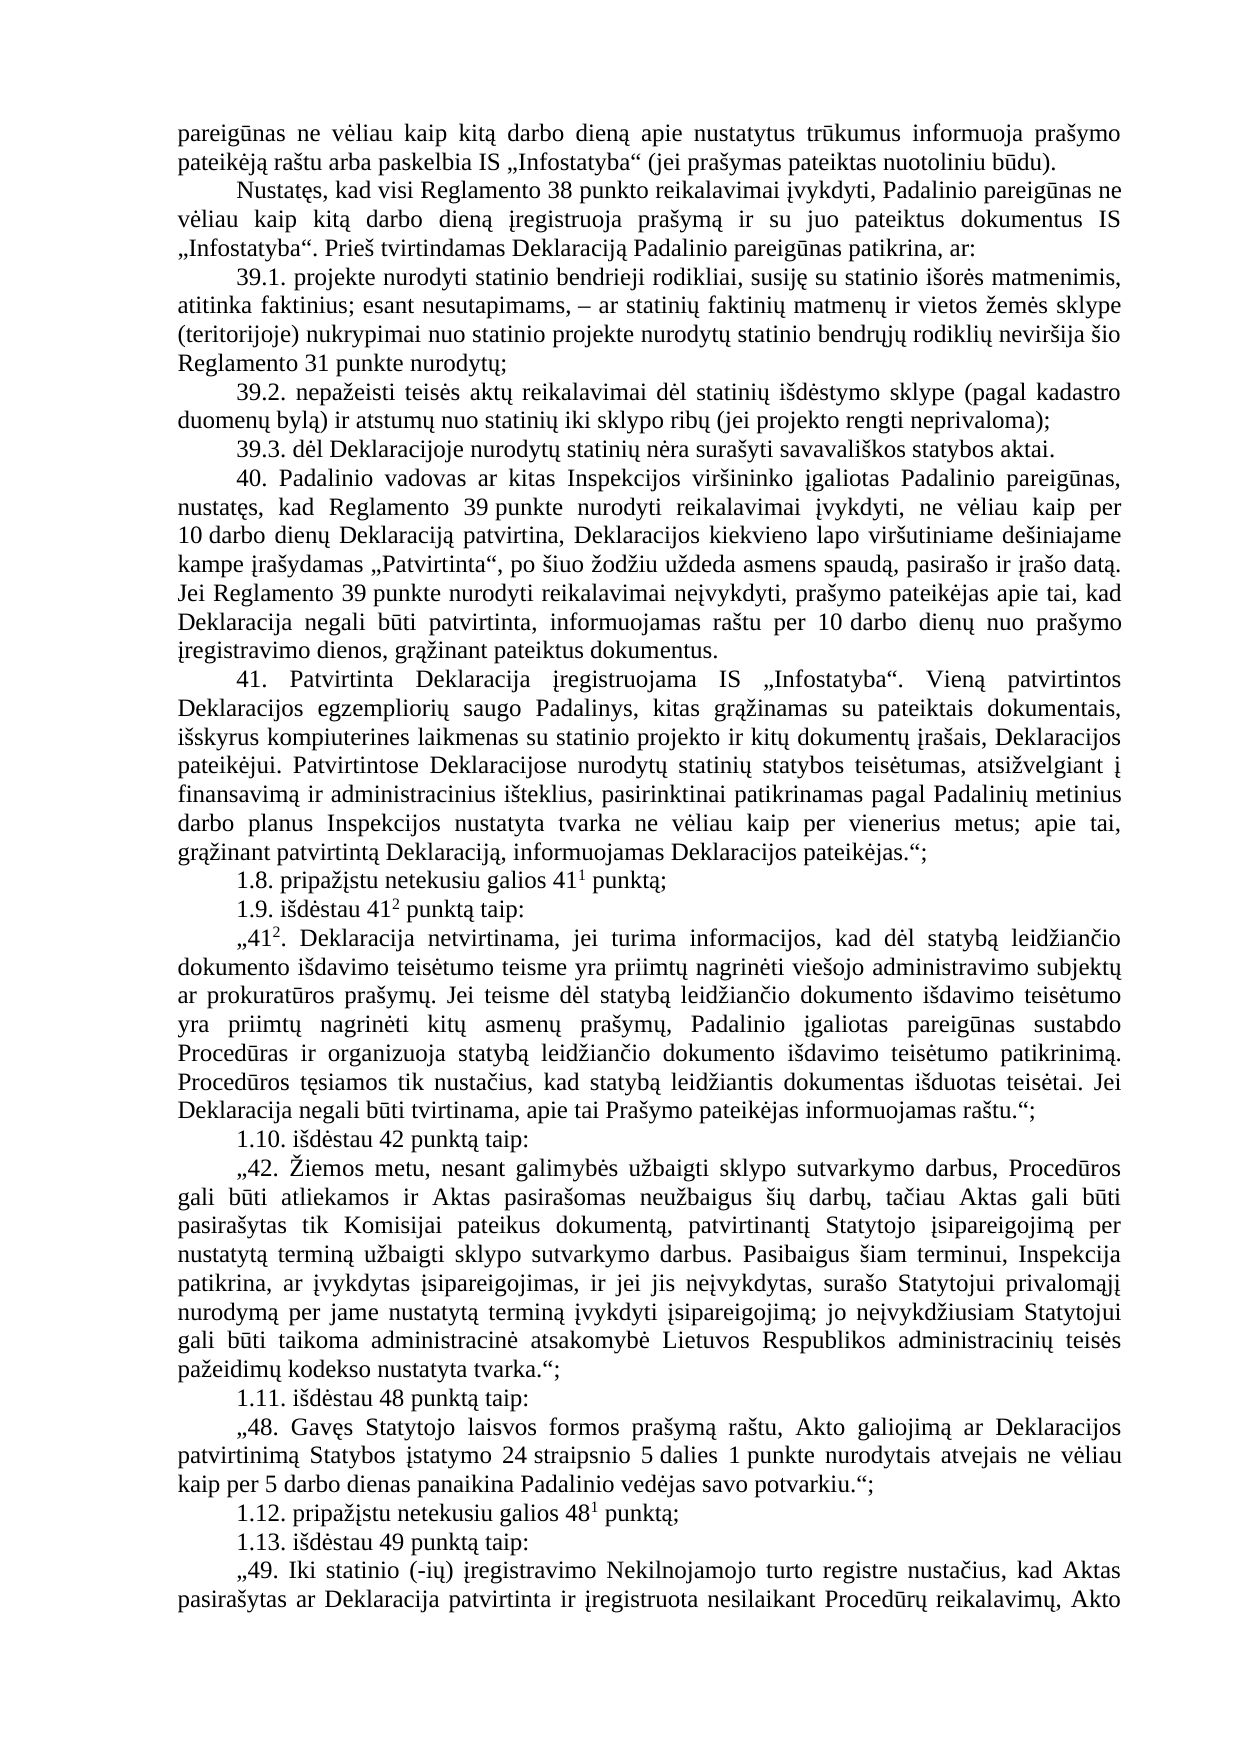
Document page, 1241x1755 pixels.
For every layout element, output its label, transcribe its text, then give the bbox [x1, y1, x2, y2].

text 39.2. nepažeisti teisės aktų reikalavimai dėl statinių išdėstymo sklype (pagal kadastro duomenų bylą) ir atstumų nuo statinių iki sklypo ribų (jei projekto rengti neprivaloma); [177, 377, 1122, 434]
text 39.3. dėl Deklaracijoje nurodytų statinių nėra surašyti savavališkos statybos aktai. [177, 434, 1122, 463]
text 1.9. išdėstau 412 punktą taip: [177, 894, 1122, 923]
text 1.13. išdėstau 49 punktą taip: [177, 1527, 1122, 1556]
text 40. Padalinio vadovas ar kitas Inspekcijos viršininko įgaliotas Padalinio pareigūnas, nustatęs, kad Reglamento 39 punkte nurodyti reikalavimai įvykdyti, ne vėliau kaip per 10 darbo dienų Deklaraciją patvirtina, Deklaracijos kiekvieno lapo viršutiniame dešiniajame kampe įrašydamas „Patvirtinta“, po šiuo žodžiu uždeda asmens spaudą, pasirašo ir įrašo datą. Jei Reglamento 39 punkte nurodyti reikalavimai neįvykdyti, prašymo pateikėjas apie tai, kad Deklaracija negali būti patvirtinta, informuojamas raštu per 10 darbo dienų nuo prašymo įregistravimo dienos, grąžinant pateiktus dokumentus. [177, 463, 1122, 664]
text pareigūnas ne vėliau kaip kitą darbo dieną apie nustatytus trūkumus informuoja prašymo pateikėją raštu arba paskelbia IS „Infostatyba“ (jei prašymas pateiktas nuotoliniu būdu). [177, 118, 1122, 176]
text „49. Iki statinio (-ių) įregistravimo Nekilnojamojo turto registre nustačius, kad Aktas pasirašytas ar Deklaracija patvirtinta ir įregistruota nesilaikant Procedūrų reikalavimų, Akto [177, 1556, 1122, 1613]
text 1.8. pripažįstu netekusiu galios 411 punktą; [177, 866, 1122, 894]
text „42. Žiemos metu, nesant galimybės užbaigti sklypo sutvarkymo darbus, Procedūros gali būti atliekamos ir Aktas pasirašomas neužbaigus šių darbų, tačiau Aktas gali būti pasirašytas tik Komisijai pateikus dokumentą, patvirtinantį Statytojo įsipareigojimą per nustatytą terminą užbaigti sklypo sutvarkymo darbus. Pasibaigus šiam terminui, Inspekcija patikrina, ar įvykdytas įsipareigojimas, ir jei jis neįvykdytas, surašo Statytojui privalomąjį nurodymą per jame nustatytą terminą įvykdyti įsipareigojimą; jo neįvykdžiusiam Statytojui gali būti taikoma administracinė atsakomybė Lietuvos Respublikos administracinių teisės pažeidimų kodekso nustatyta tvarka.“; [177, 1153, 1122, 1383]
text 41. Patvirtinta Deklaracija įregistruojama IS „Infostatyba“. Vieną patvirtintos Deklaracijos egzempliorių saugo Padalinys, kitas grąžinamas su pateiktais dokumentais, išskyrus kompiuterines laikmenas su statinio projekto ir kitų dokumentų įrašais, Deklaracijos pateikėjui. Patvirtintose Deklaracijose nurodytų statinių statybos teisėtumas, atsižvelgiant į finansavimą ir administracinius išteklius, pasirinktinai patikrinamas pagal Padalinių metinius darbo planus Inspekcijos nustatyta tvarka ne vėliau kaip per vienerius metus; apie tai, grąžinant patvirtintą Deklaraciją, informuojamas Deklaracijos pateikėjas.“; [177, 664, 1122, 866]
text 39.1. projekte nurodyti statinio bendrieji rodikliai, susiję su statinio išorės matmenimis, atitinka faktinius; esant nesutapimams, – ar statinių faktinių matmenų ir vietos žemės sklype (teritorijoje) nukrypimai nuo statinio projekte nurodytų statinio bendrųjų rodiklių neviršija šio Reglamento 31 punkte nurodytų; [177, 262, 1122, 377]
text „48. Gavęs Statytojo laisvos formos prašymą raštu, Akto galiojimą ar Deklaracijos patvirtinimą Statybos įstatymo 24 straipsnio 5 dalies 1 punkte nurodytais atvejais ne vėliau kaip per 5 darbo dienas panaikina Padalinio vedėjas savo potvarkiu.“; [177, 1412, 1122, 1498]
text 1.10. išdėstau 42 punktą taip: [177, 1124, 1122, 1153]
text 1.12. pripažįstu netekusiu galios 481 punktą; [177, 1498, 1122, 1527]
text „412. Deklaracija netvirtinama, jei turima informacijos, kad dėl statybą leidžiančio dokumento išdavimo teisėtumo teisme yra priimtų nagrinėti viešojo administravimo subjektų ar prokuratūros prašymų. Jei teisme dėl statybą leidžiančio dokumento išdavimo teisėtumo yra priimtų nagrinėti kitų asmenų prašymų, Padalinio įgaliotas pareigūnas sustabdo Procedūras ir organizuoja statybą leidžiančio dokumento išdavimo teisėtumo patikrinimą. Procedūros tęsiamos tik nustačius, kad statybą leidžiantis dokumentas išduotas teisėtai. Jei Deklaracija negali būti tvirtinama, apie tai Prašymo pateikėjas informuojamas raštu.“; [177, 923, 1122, 1124]
text 1.11. išdėstau 48 punktą taip: [177, 1383, 1122, 1412]
text Nustatęs, kad visi Reglamento 38 punkto reikalavimai įvykdyti, Padalinio pareigūnas ne vėliau kaip kitą darbo dieną įregistruoja prašymą ir su juo pateiktus dokumentus IS „Infostatyba“. Prieš tvirtindamas Deklaraciją Padalinio pareigūnas patikrina, ar: [177, 176, 1122, 262]
